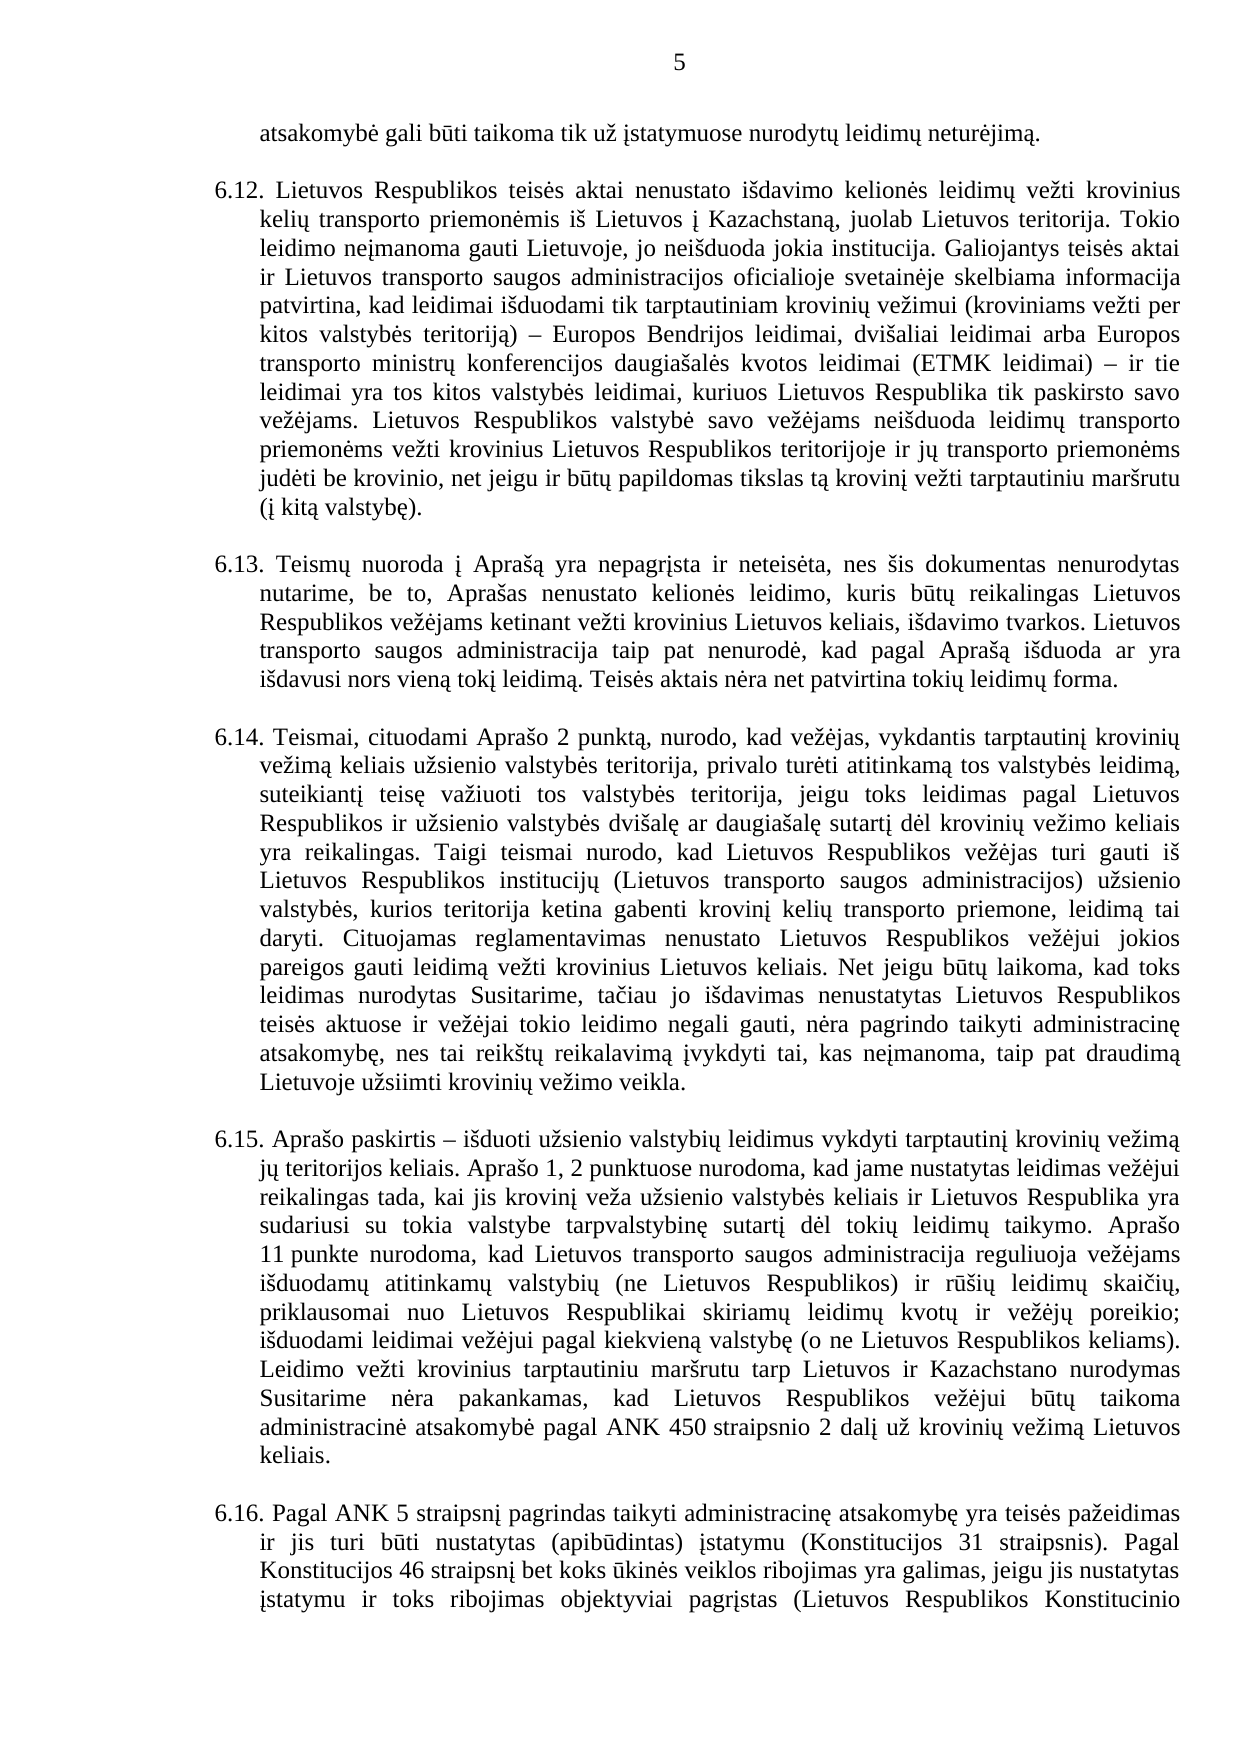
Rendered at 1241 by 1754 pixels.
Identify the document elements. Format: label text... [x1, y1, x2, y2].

text 6.12. Lietuvos Respublikos teisės aktai nenustato išdavimo kelionės leidimų vežti krovinius kelių transporto priemonėmis iš Lietuvos į Kazachstaną, juolab Lietuvos teritorija. Tokio leidimo neįmanoma gauti Lietuvoje, jo neišduoda jokia institucija. Galiojantys teisės aktai ir Lietuvos transporto saugos administracijos oficialioje svetainėje skelbiama informacija patvirtina, kad leidimai išduodami tik tarptautiniam krovinių vežimui (kroviniams vežti per kitos valstybės teritoriją) – Europos Bendrijos leidimai, dvišaliai leidimai arba Europos transporto ministrų konferencijos daugiašalės kvotos leidimai (ETMK leidimai) – ir tie leidimai yra tos kitos valstybės leidimai, kuriuos Lietuvos Respublika tik paskirsto savo vežėjams. Lietuvos Respublikos valstybė savo vežėjams neišduoda leidimų transporto priemonėms vežti krovinius Lietuvos Respublikos teritorijoje ir jų transporto priemonėms judėti be krovinio, net jeigu ir būtų papildomas tikslas tą krovinį vežti tarptautiniu maršrutu (į kitą valstybę). [214, 176, 1181, 521]
text 6.14. Teismai, cituodami Aprašo 2 punktą, nurodo, kad vežėjas, vykdantis tarptautinį krovinių vežimą keliais užsienio valstybės teritorija, privalo turėti atitinkamą tos valstybės leidimą, suteikiantį teisę važiuoti tos valstybės teritorija, jeigu toks leidimas pagal Lietuvos Respublikos ir užsienio valstybės dvišalę ar daugiašalę sutartį dėl krovinių vežimo keliais yra reikalingas. Taigi teismai nurodo, kad Lietuvos Respublikos vežėjas turi gauti iš Lietuvos Respublikos institucijų (Lietuvos transporto saugos administracijos) užsienio valstybės, kurios teritorija ketina gabenti krovinį kelių transporto priemone, leidimą tai daryti. Cituojamas reglamentavimas nenustato Lietuvos Respublikos vežėjui jokios pareigos gauti leidimą vežti krovinius Lietuvos keliais. Net jeigu būtų laikoma, kad toks leidimas nurodytas Susitarime, tačiau jo išdavimas nenustatytas Lietuvos Respublikos teisės aktuose ir vežėjai tokio leidimo negali gauti, nėra pagrindo taikyti administracinę atsakomybę, nes tai reikštų reikalavimą įvykdyti tai, kas neįmanoma, taip pat draudimą Lietuvoje užsiimti krovinių vežimo veikla. [214, 722, 1181, 1096]
text 6.13. Teismų nuoroda į Aprašą yra nepagrįsta ir neteisėta, nes šis dokumentas nenurodytas nutarime, be to, Aprašas nenustato kelionės leidimo, kuris būtų reikalingas Lietuvos Respublikos vežėjams ketinant vežti krovinius Lietuvos keliais, išdavimo tvarkos. Lietuvos transporto saugos administracija taip pat nenurodė, kad pagal Aprašą išduoda ar yra išdavusi nors vieną tokį leidimą. Teisės aktais nėra net patvirtina tokių leidimų forma. [214, 549, 1181, 693]
text 6.16. Pagal ANK 5 straipsnį pagrindas taikyti administracinę atsakomybę yra teisės pažeidimas ir jis turi būti nustatytas (apibūdintas) įstatymu (Konstitucijos 31 straipsnis). Pagal Konstitucijos 46 straipsnį bet koks ūkinės veiklos ribojimas yra galimas, jeigu jis nustatytas įstatymu ir toks ribojimas objektyviai pagrįstas (Lietuvos Respublikos Konstitucinio [214, 1498, 1181, 1613]
text atsakomybė gali būti taikoma tik už įstatymuose nurodytų leidimų neturėjimą. [214, 118, 1181, 147]
text 6.15. Aprašo paskirtis – išduoti užsienio valstybių leidimus vykdyti tarptautinį krovinių vežimą jų teritorijos keliais. Aprašo 1, 2 punktuose nurodoma, kad jame nustatytas leidimas vežėjui reikalingas tada, kai jis krovinį veža užsienio valstybės keliais ir Lietuvos Respublika yra sudariusi su tokia valstybe tarpvalstybinę sutartį dėl tokių leidimų taikymo. Aprašo 11 punkte nurodoma, kad Lietuvos transporto saugos administracija reguliuoja vežėjams išduodamų atitinkamų valstybių (ne Lietuvos Respublikos) ir rūšių leidimų skaičių, priklausomai nuo Lietuvos Respublikai skiriamų leidimų kvotų ir vežėjų poreikio; išduodami leidimai vežėjui pagal kiekvieną valstybę (o ne Lietuvos Respublikos keliams). Leidimo vežti krovinius tarptautiniu maršrutu tarp Lietuvos ir Kazachstano nurodymas Susitarime nėra pakankamas, kad Lietuvos Respublikos vežėjui būtų taikoma administracinė atsakomybė pagal ANK 450 straipsnio 2 dalį už krovinių vežimą Lietuvos keliais. [214, 1124, 1181, 1469]
